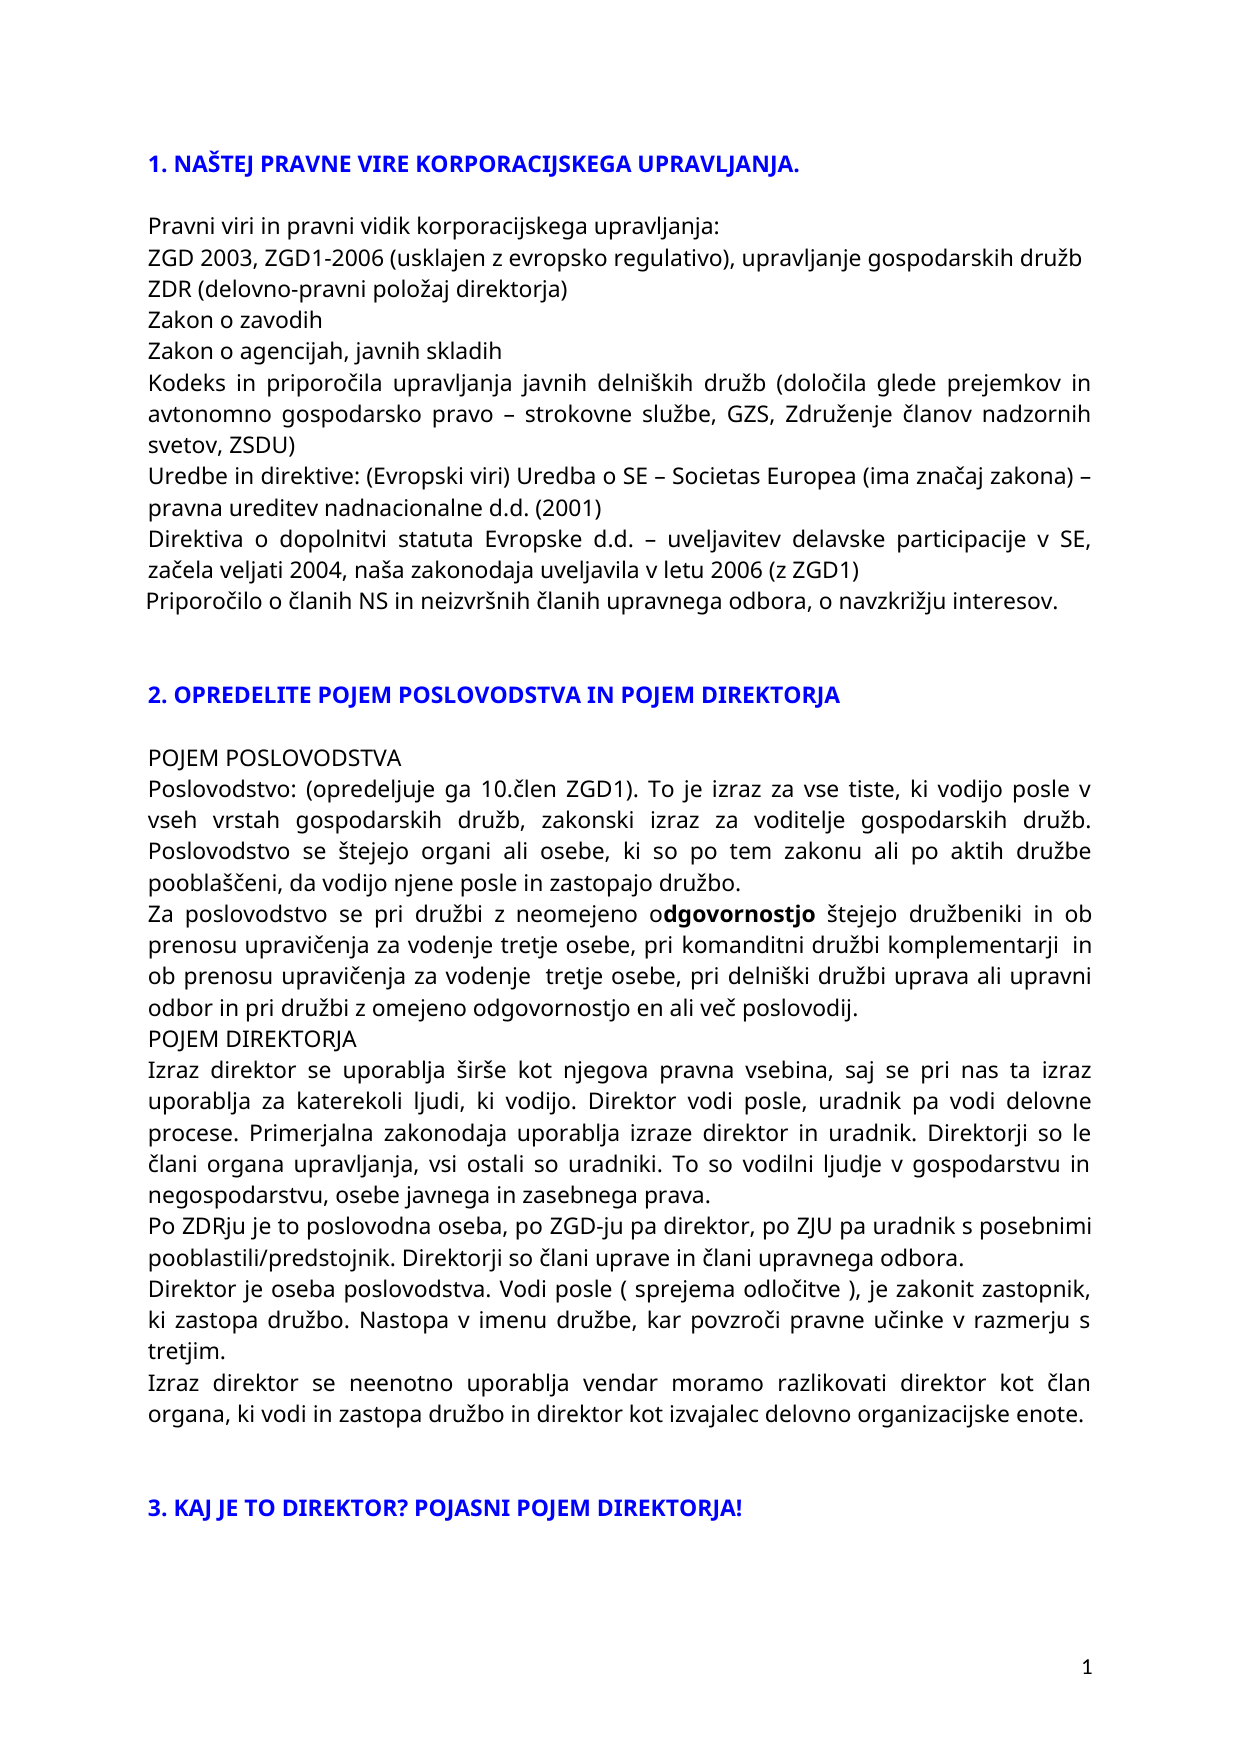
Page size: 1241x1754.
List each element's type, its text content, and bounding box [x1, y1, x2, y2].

text Priporočilo o članih NS in neizvršnih članih upravnega odbora, o navzkrižju interesov. [74, 585, 1092, 616]
text ZDR (delovno-pravni položaj direktorja) [148, 273, 1092, 304]
text Kodeks in priporočila upravljanja javnih delniških družb (določila glede prejemkov in avtonomno gospodarsko pravo – strokovne službe, GZS, Združenje članov nadzornih svetov, ZSDU) [148, 366, 1092, 460]
text Po ZDRju je to poslovodna oseba, po ZGD-ju pa direktor, po ZJU pa uradnik s posebnimi pooblastili/predstojnik. Direktorji so člani uprave in člani upravnega odbora. [148, 1210, 1092, 1273]
text 1. NAŠTEJ PRAVNE VIRE KORPORACIJSKEGA UPRAVLJANJA. [148, 148, 1092, 179]
text 2. OPREDELITE POJEM POSLOVODSTVA IN POJEM DIREKTORJA [148, 679, 1092, 710]
text Zakon o zavodih [148, 304, 1092, 335]
text Direktiva o dopolnitvi statuta Evropske d.d. – uveljavitev delavske participacije v SE, začela veljati 2004, naša zakonodaja uveljavila v letu 2006 (z ZGD1) [148, 523, 1092, 585]
text Za poslovodstvo se pri družbi z neomejeno odgovornostjo štejejo družbeniki in ob prenosu upravičenja za vodenje tretje osebe, pri komanditni družbi komplementarji in ob prenosu upravičenja za vodenje tretje osebe, pri delniški družbi uprava ali upravni odbor in pri družbi z omejeno odgovornostjo en ali več poslovodij. [148, 898, 1092, 1023]
text Izraz direktor se uporablja širše kot njegova pravna vsebina, saj se pri nas ta izraz uporablja za katerekoli ljudi, ki vodijo. Direktor vodi posle, uradnik pa vodi delovne procese. Primerjalna zakonodaja uporablja izraze direktor in uradnik. Direktorji so le člani organa upravljanja, vsi ostali so uradniki. To so vodilni ljudje v gospodarstvu in negospodarstvu, osebe javnega in zasebnega prava. [148, 1054, 1092, 1210]
text 3. KAJ JE TO DIREKTOR? POJASNI POJEM DIREKTORJA! [148, 1491, 1092, 1523]
text POJEM DIREKTORJA [148, 1023, 1092, 1054]
text Direktor je oseba poslovodstva. Vodi posle ( sprejema odločitve ), je zakonit zastopnik, ki zastopa družbo. Nastopa v imenu družbe, kar povzroči pravne učinke v razmerju s tretjim. [148, 1273, 1092, 1366]
text Pravni viri in pravni vidik korporacijskega upravljanja: [148, 210, 1092, 241]
text POJEM POSLOVODSTVA [148, 741, 1092, 773]
text Izraz direktor se neenotno uporablja vendar moramo razlikovati direktor kot član organa, ki vodi in zastopa družbo in direktor kot izvajalec delovno organizacijske enote. [148, 1366, 1092, 1429]
text Zakon o agencijah, javnih skladih [148, 335, 1092, 366]
text ZGD 2003, ZGD1-2006 (usklajen z evropsko regulativo), upravljanje gospodarskih družb [148, 241, 1092, 273]
text Poslovodstvo: (opredeljuje ga 10.člen ZGD1). To je izraz za vse tiste, ki vodijo posle v vseh vrstah gospodarskih družb, zakonski izraz za voditelje gospodarskih družb. Poslovodstvo se štejejo organi ali osebe, ki so po tem zakonu ali po aktih družbe pooblaščeni, da vodijo njene posle in zastopajo družbo. [148, 773, 1092, 898]
text Uredbe in direktive: (Evropski viri) Uredba o SE – Societas Europea (ima značaj zakona) – pravna ureditev nadnacionalne d.d. (2001) [148, 460, 1092, 523]
